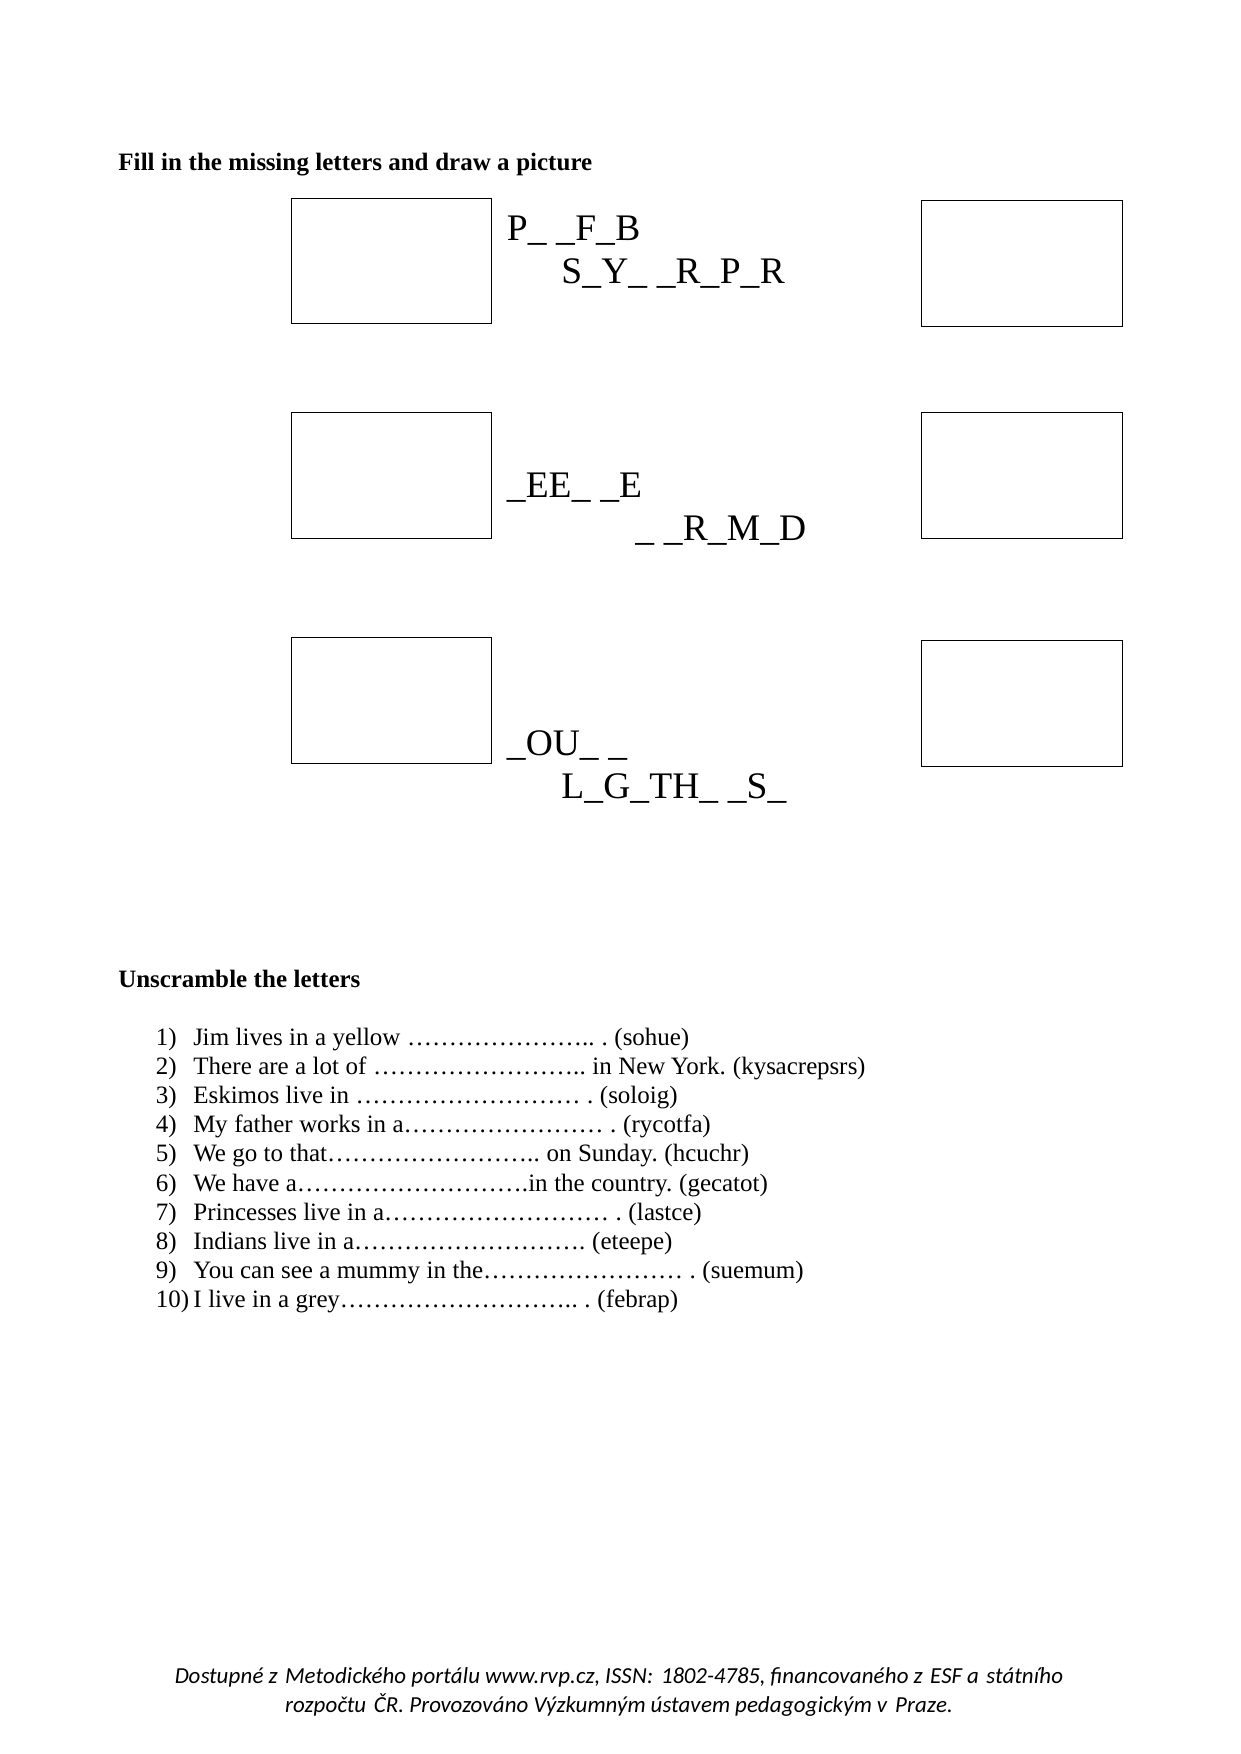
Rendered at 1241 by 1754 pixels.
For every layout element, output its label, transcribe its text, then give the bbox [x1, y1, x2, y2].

table_header [922, 641, 1122, 766]
list Eskimos live in ……………………… . (soloig) [156, 1080, 1122, 1109]
list My father works in a…………………… . (rycotfa) [156, 1109, 1122, 1138]
list We go to that…………………….. on Sunday. (hcuchr) [156, 1138, 1122, 1167]
text [118, 205, 291, 291]
text _EE_ _E _ _R_M_D [118, 463, 1122, 549]
list Indians live in a………………………. (eteepe) [156, 1226, 1122, 1254]
table_header [922, 413, 1122, 538]
text P_ _F_B S_Y_ _R_P_R [492, 205, 921, 291]
table_header [292, 199, 491, 323]
text Unscramble the letters [118, 964, 1122, 993]
table_header [292, 638, 491, 763]
list I live in a grey……………………….. . (febrap) [156, 1284, 1122, 1313]
text Fill in the missing letters and draw a picture [118, 147, 1122, 176]
list There are a lot of …………………….. in New York. (kysacrepsrs) [156, 1051, 1122, 1080]
table_header [922, 201, 1122, 326]
list Princesses live in a……………………… . (lastce) [156, 1196, 1122, 1226]
list You can see a mummy in the…………………… . (suemum) [156, 1254, 1122, 1284]
text _OU_ _ L_G_TH_ _S_ [118, 720, 1122, 806]
table_header [292, 413, 491, 538]
list Jim lives in a yellow ………………….. . (sohue) [156, 1022, 1122, 1051]
list We have a……………………….in the country. (gecatot) [156, 1167, 1122, 1196]
